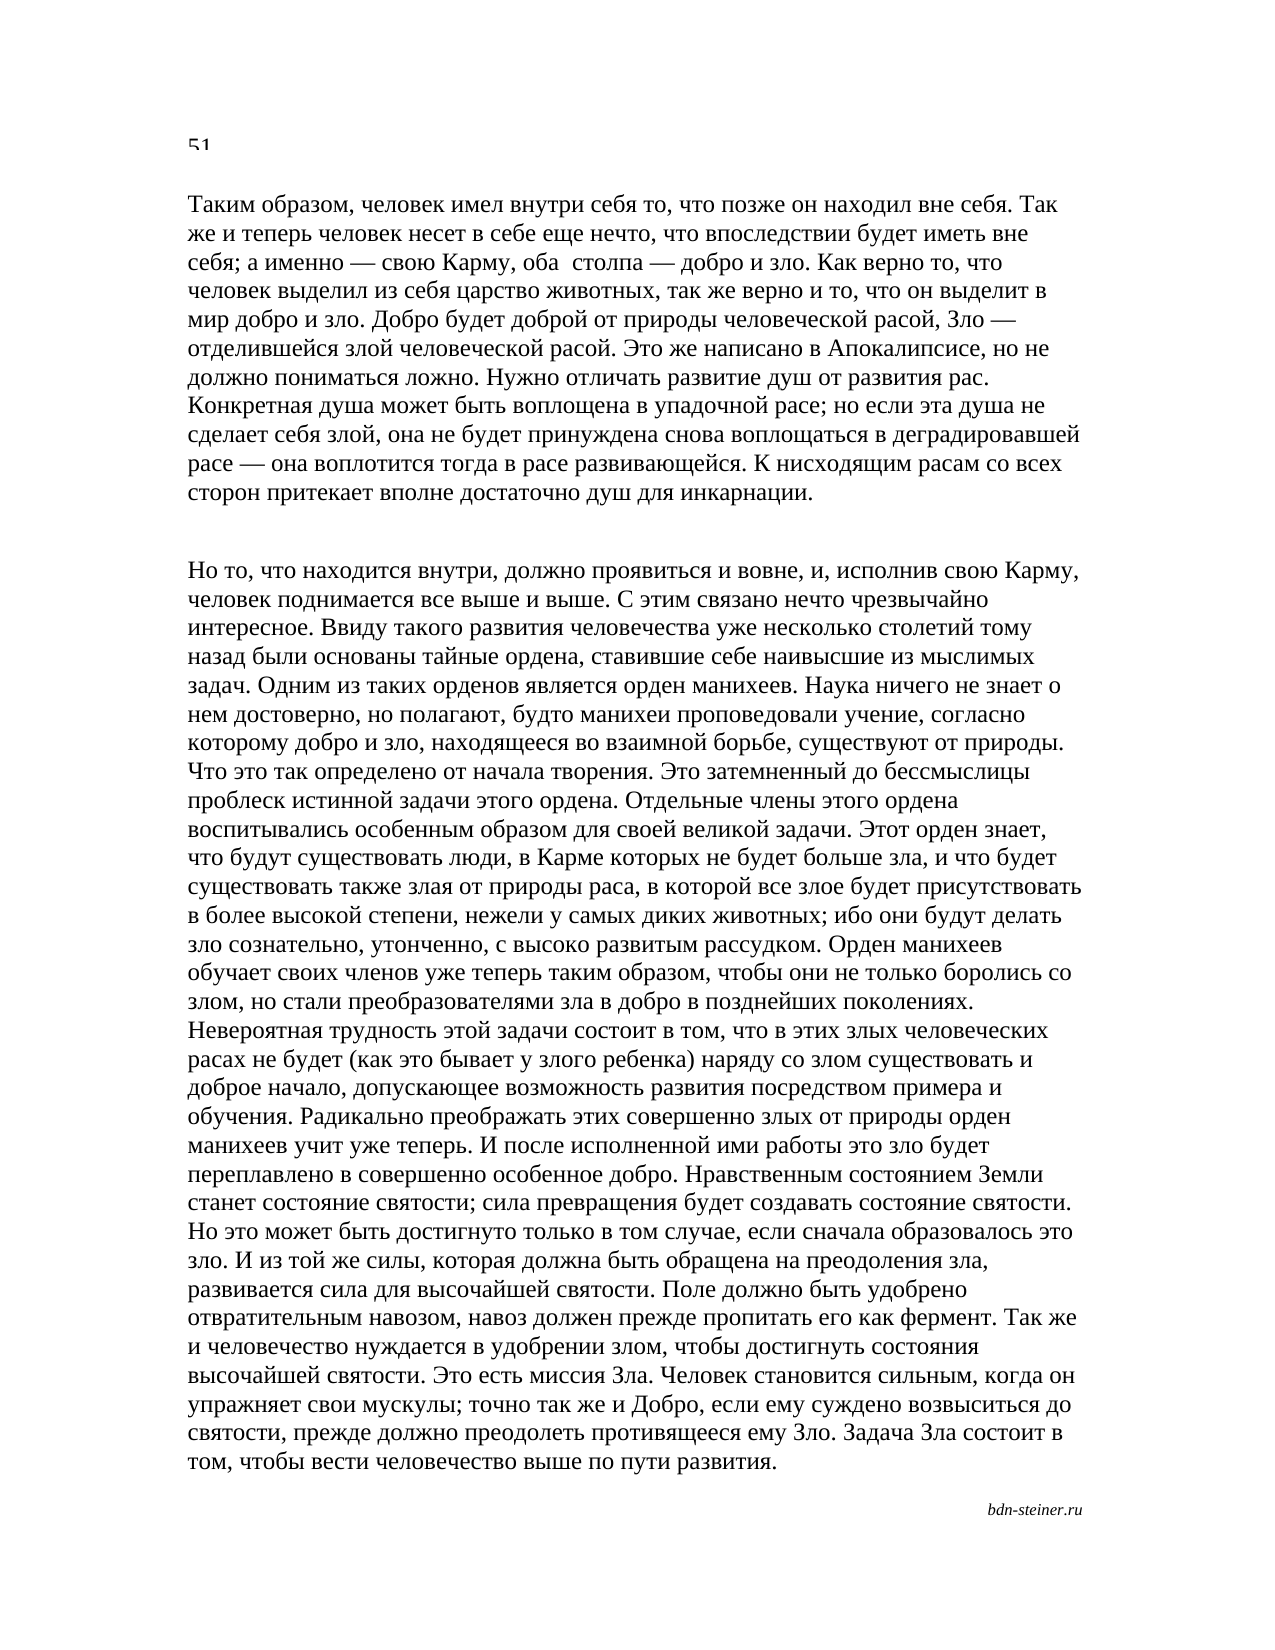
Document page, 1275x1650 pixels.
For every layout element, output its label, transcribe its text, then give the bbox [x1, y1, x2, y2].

text Но то, что находится внутри, должно проявиться и вовне, и, исполнив свою Карму, человек поднимается все выше и выше. С этим связано нечто чрезвычайно интересное. Ввиду такого развития человечества уже несколько столетий тому назад были основаны тайные ордена, ставившие себе наивысшие из мыслимых задач. Одним из таких орденов является орден манихеев. Наука ничего не знает о нем достоверно, но полагают, будто манихеи проповедовали учение, согласно которому добро и зло, находящееся во взаимной борьбе, существуют от природы. Что это так определено от начала творения. Это затемненный до бессмыслицы проблеск истинной задачи этого ордена. Отдельные члены этого ордена воспитывались особенным образом для своей великой задачи. Этот орден знает, что будут существовать люди, в Карме которых не будет больше зла, и что будет существовать также злая от природы раса, в которой все злое будет присутствовать в более высокой степени, нежели у самых диких животных; ибо они будут делать зло сознательно, утонченно, с высоко развитым рассудком. Орден манихеев обучает своих членов уже теперь таким образом, чтобы они не только боролись со злом, но стали преобразователями зла в добро в позднейших поколениях. Невероятная трудность этой задачи состоит в том, что в этих злых человеческих расах не будет (как это бывает у злого ребенка) наряду со злом существовать и доброе начало, допускающее возможность развития посредством примера и обучения. Радикально преображать этих совершенно злых от природы орден манихеев учит уже теперь. И после исполненной ими работы это зло будет переплавлено в совершенно особенное добро. Нравственным состоянием Земли станет состояние святости; сила превращения будет создавать состояние святости. Но это может быть достигнуто только в том случае, если сначала образовалось это зло. И из той же силы, которая должна быть обращена на преодоления зла, развивается сила для высочайшей святости. Поле должно быть удобрено отвратительным навозом, навоз должен прежде пропитать его как фермент. Так же и человечество нуждается в удобрении злом, чтобы достигнуть состояния высочайшей святости. Это есть миссия Зла. Человек становится сильным, когда он упражняет свои мускулы; точно так же и Добро, если ему суждено возвыситься до святости, прежде должно преодолеть противящееся ему Зло. Задача Зла состоит в том, чтобы вести человечество выше по пути развития. [187, 555, 1087, 1475]
text Таким образом, человек имел внутри себя то, что позже он находил вне себя. Так же и теперь человек несет в себе еще нечто, что впоследствии будет иметь вне себя; а именно — свою Карму, оба столпа — добро и зло. Как верно то, что человек выделил из себя царство животных, так же верно и то, что он выделит в мир добро и зло. Добро будет доброй от природы человеческой расой, Зло — отделившейся злой человеческой расой. Это же написано в Апокалипсисе, но не должно пониматься ложно. Нужно отличать развитие душ от развития рас. Конкретная душа может быть воплощена в упадочной расе; но если эта душа не сделает себя злой, она не будет принуждена снова воплощаться в деградировавшей расе — она воплотится тогда в расе развивающейся. К нисходящим расам со всех сторон притекает вполне достаточно душ для инкарнации. [187, 189, 1087, 505]
